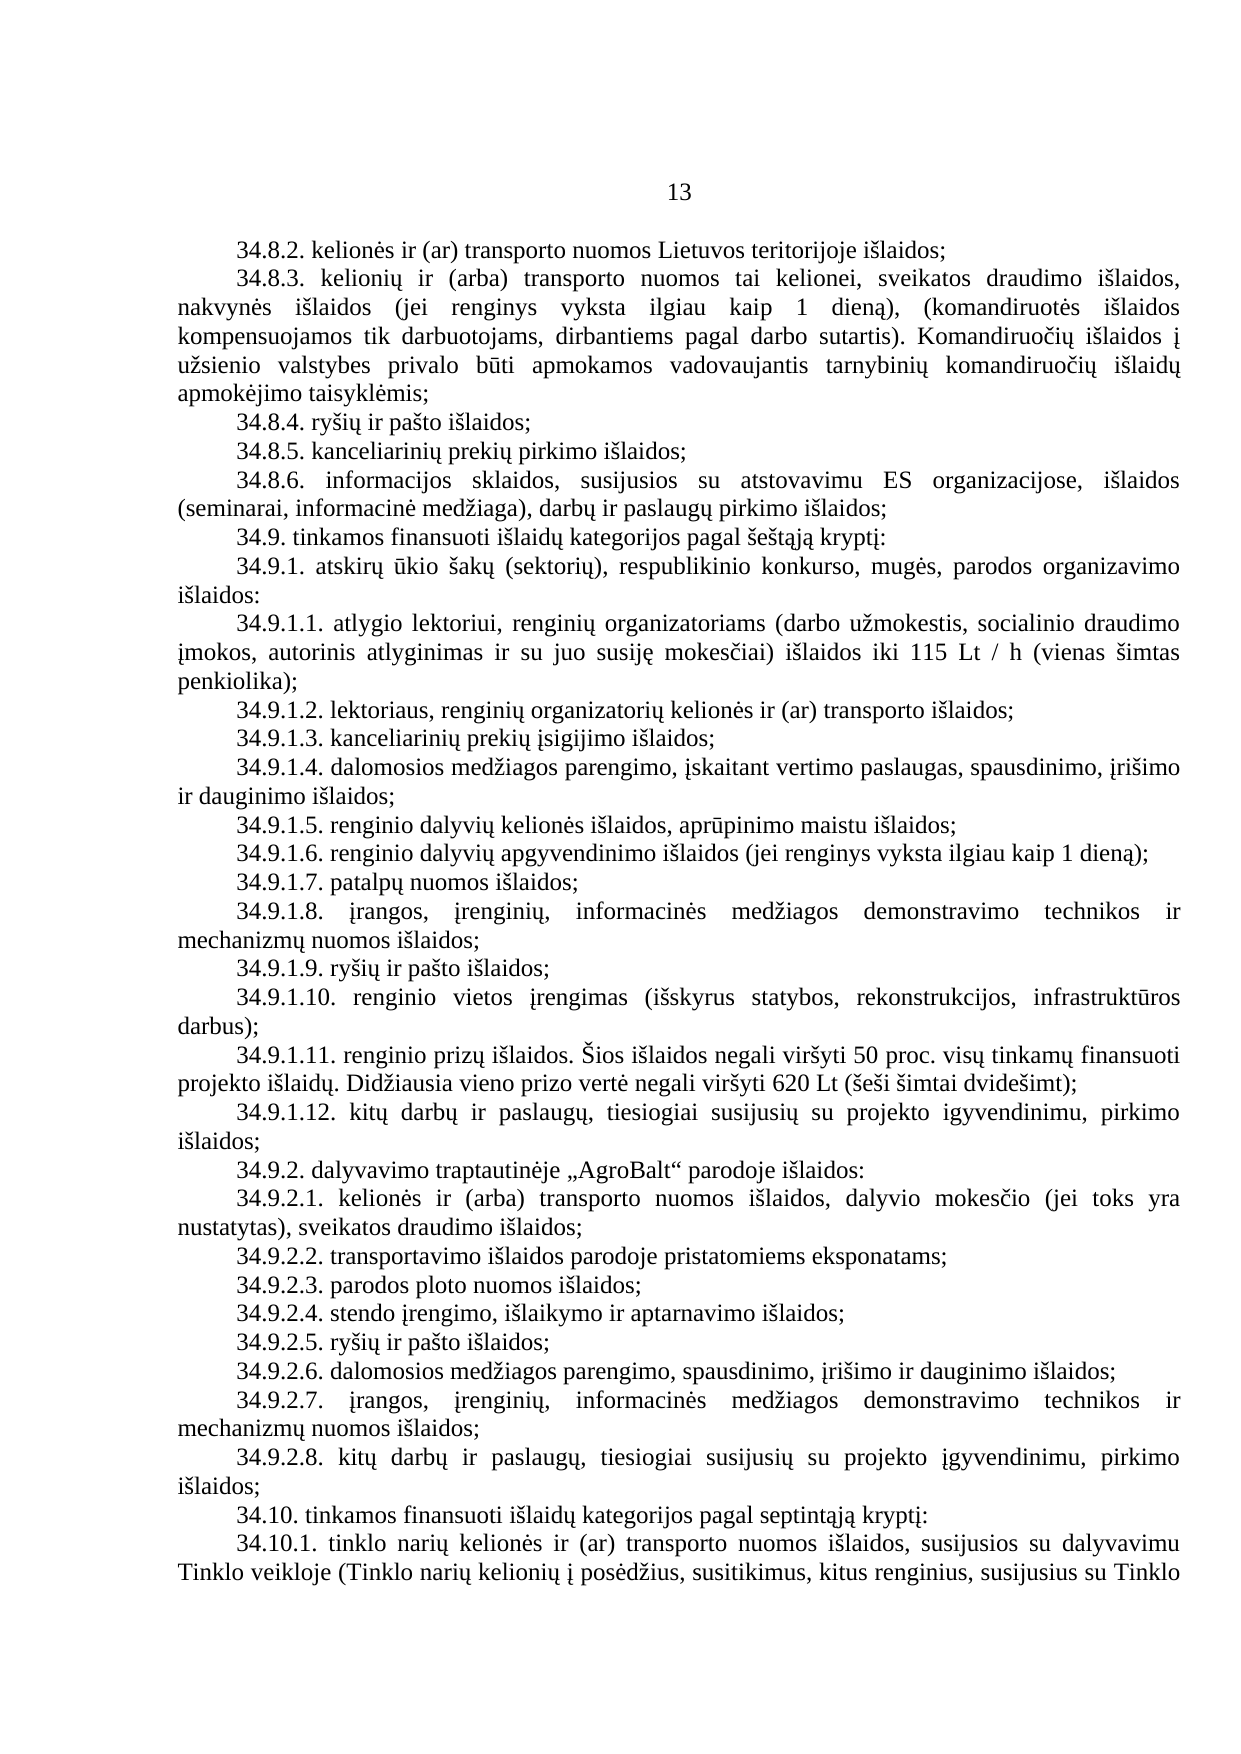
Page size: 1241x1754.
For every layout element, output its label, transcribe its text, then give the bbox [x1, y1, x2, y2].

text 34.8.4. ryšių ir pašto išlaidos; [177, 407, 1181, 436]
text 34.9.2.4. stendo įrengimo, išlaikymo ir aptarnavimo išlaidos; [177, 1298, 1181, 1327]
text 34.9.2.7. įrangos, įrenginių, informacinės medžiagos demonstravimo technikos ir mechanizmų nuomos išlaidos; [177, 1385, 1181, 1442]
text 34.8.3. kelionių ir (arba) transporto nuomos tai kelionei, sveikatos draudimo išlaidos, nakvynės išlaidos (jei renginys vyksta ilgiau kaip 1 dieną), (komandiruotės išlaidos kompensuojamos tik darbuotojams, dirbantiems pagal darbo sutartis). Komandiruočių išlaidos į užsienio valstybes privalo būti apmokamos vadovaujantis tarnybinių komandiruočių išlaidų apmokėjimo taisyklėmis; [177, 263, 1181, 407]
text 34.9.1.4. dalomosios medžiagos parengimo, įskaitant vertimo paslaugas, spausdinimo, įrišimo ir dauginimo išlaidos; [177, 752, 1181, 810]
text 34.9.1.3. kanceliarinių prekių įsigijimo išlaidos; [177, 723, 1181, 752]
text 34.8.6. informacijos sklaidos, susijusios su atstovavimu ES organizacijose, išlaidos (seminarai, informacinė medžiaga), darbų ir paslaugų pirkimo išlaidos; [177, 465, 1181, 522]
text 34.9.1.10. renginio vietos įrengimas (išskyrus statybos, rekonstrukcijos, infrastruktūros darbus); [177, 982, 1181, 1040]
text 34.8.2. kelionės ir (ar) transporto nuomos Lietuvos teritorijoje išlaidos; [177, 235, 1181, 263]
text 34.9.2.8. kitų darbų ir paslaugų, tiesiogiai susijusių su projekto įgyvendinimu, pirkimo išlaidos; [177, 1442, 1181, 1500]
text 34.9.1.7. patalpų nuomos išlaidos; [177, 867, 1181, 896]
text 34.10.1. tinklo narių kelionės ir (ar) transporto nuomos išlaidos, susijusios su dalyvavimu Tinklo veikloje (Tinklo narių kelionių į posėdžius, susitikimus, kitus renginius, susijusius su Tinklo [177, 1528, 1181, 1586]
text 34.9.2.2. transportavimo išlaidos parodoje pristatomiems eksponatams; [177, 1241, 1181, 1270]
text 34.10. tinkamos finansuoti išlaidų kategorijos pagal septintąją kryptį: [177, 1500, 1181, 1528]
text 34.9.1. atskirų ūkio šakų (sektorių), respublikinio konkurso, mugės, parodos organizavimo išlaidos: [177, 551, 1181, 608]
text 34.9.2.3. parodos ploto nuomos išlaidos; [177, 1270, 1181, 1298]
text 34.9.2.5. ryšių ir pašto išlaidos; [177, 1327, 1181, 1356]
text 34.9.1.2. lektoriaus, renginių organizatorių kelionės ir (ar) transporto išlaidos; [177, 695, 1181, 723]
text 34.9.1.12. kitų darbų ir paslaugų, tiesiogiai susijusių su projekto igyvendinimu, pirkimo išlaidos; [177, 1097, 1181, 1155]
text 34.8.5. kanceliarinių prekių pirkimo išlaidos; [177, 436, 1181, 465]
text 34.9.1.5. renginio dalyvių kelionės išlaidos, aprūpinimo maistu išlaidos; [177, 810, 1181, 838]
text 34.9.1.6. renginio dalyvių apgyvendinimo išlaidos (jei renginys vyksta ilgiau kaip 1 dieną); [177, 838, 1181, 867]
text 34.9.2.1. kelionės ir (arba) transporto nuomos išlaidos, dalyvio mokesčio (jei toks yra nustatytas), sveikatos draudimo išlaidos; [177, 1183, 1181, 1241]
text 34.9.2. dalyvavimo traptautinėje „AgroBalt“ parodoje išlaidos: [177, 1155, 1181, 1183]
text 34.9.2.6. dalomosios medžiagos parengimo, spausdinimo, įrišimo ir dauginimo išlaidos; [177, 1356, 1181, 1385]
text 34.9.1.1. atlygio lektoriui, renginių organizatoriams (darbo užmokestis, socialinio draudimo įmokos, autorinis atlyginimas ir su juo susiję mokesčiai) išlaidos iki 115 Lt / h (vienas šimtas penkiolika); [177, 608, 1181, 695]
text 34.9.1.8. įrangos, įrenginių, informacinės medžiagos demonstravimo technikos ir mechanizmų nuomos išlaidos; [177, 896, 1181, 953]
text 34.9.1.9. ryšių ir pašto išlaidos; [177, 953, 1181, 982]
text 34.9. tinkamos finansuoti išlaidų kategorijos pagal šeštąją kryptį: [177, 522, 1181, 551]
text 34.9.1.11. renginio prizų išlaidos. Šios išlaidos negali viršyti 50 proc. visų tinkamų finansuoti projekto išlaidų. Didžiausia vieno prizo vertė negali viršyti 620 Lt (šeši šimtai dvidešimt); [177, 1040, 1181, 1097]
